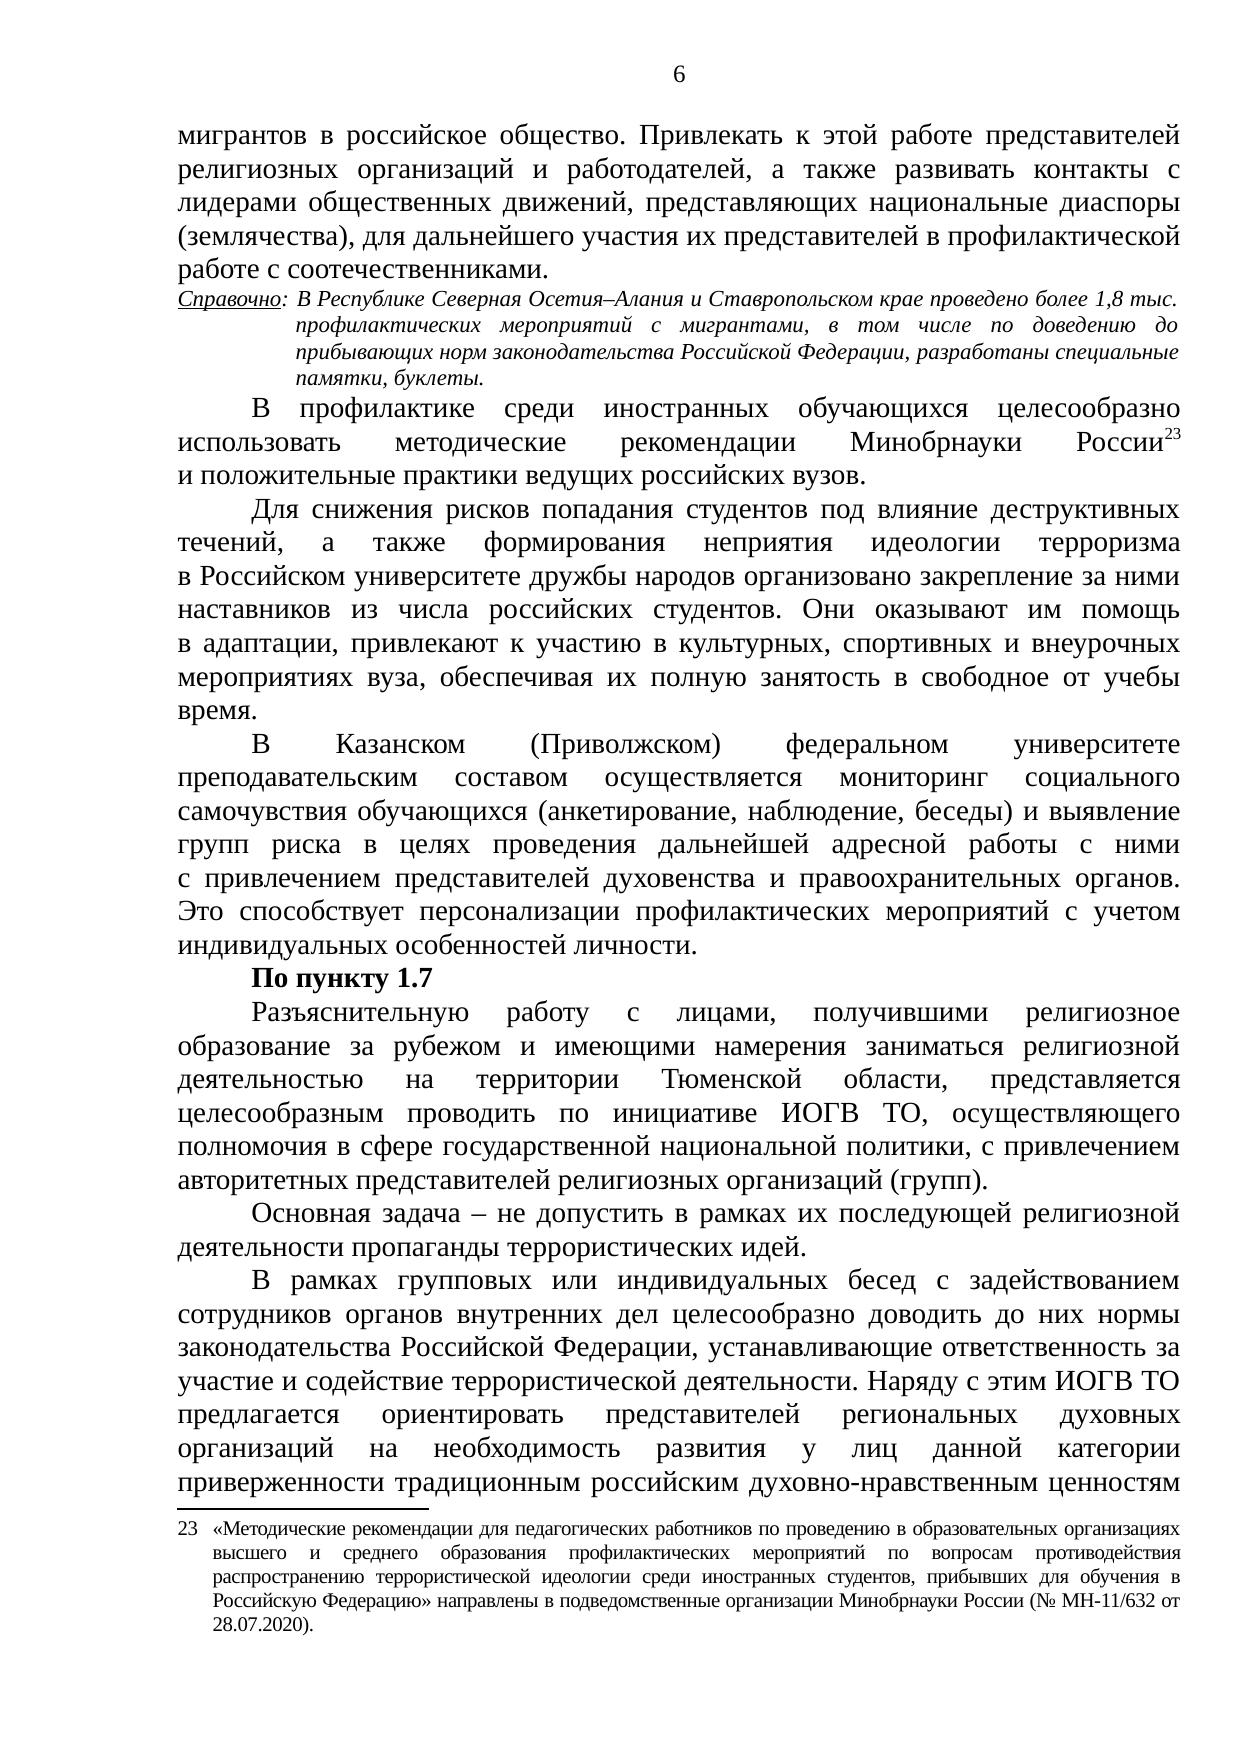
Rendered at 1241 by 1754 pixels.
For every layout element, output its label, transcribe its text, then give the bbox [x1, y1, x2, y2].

text По пункту 1.7 [177, 961, 1181, 994]
text В рамках групповых или индивидуальных бесед с задействованием сотрудников органов внутренних дел целесообразно доводить до них нормы законодательства Российской Федерации, устанавливающие ответственность за участие и содействие террористической деятельности. Наряду с этим ИОГВ ТО предлагается ориентировать представителей региональных духовных организаций на необходимость развития у лиц данной категории приверженности традиционным российским духовно-нравственным ценностям [177, 1262, 1181, 1497]
text «Методические рекомендации для педагогических работников по проведению в образовательных организациях высшего и среднего образования профилактических мероприятий по вопросам противодействия распространению террористической идеологии среди иностранных студентов, прибывших для обучения в Российскую Федерацию» направлены в подведомственные организации Минобрнауки России (№ МН-11/632 от 28.07.2020). [177, 1516, 1181, 1636]
text Справочно: В Республике Северная Осетия–Алания и Ставропольском крае проведено более 1,8 тыс. профилактических мероприятий с мигрантами, в том числе по доведению до прибывающих норм законодательства Российской Федерации, разработаны специальные памятки, буклеты. [177, 285, 1181, 390]
text В профилактике среди иностранных обучающихся целесообразно использовать методические рекомендации Минобрнауки России и положительные практики ведущих российских вузов. [177, 390, 1181, 491]
text Основная задача – не допустить в рамках их последующей религиозной деятельности пропаганды террористических идей. [177, 1195, 1181, 1262]
text Для снижения рисков попадания студентов под влияние деструктивных течений, а также формирования неприятия идеологии терроризма в Российском университете дружбы народов организовано закрепление за ними наставников из числа российских студентов. Они оказывают им помощь в адаптации, привлекают к участию в культурных, спортивных и внеурочных мероприятиях вуза, обеспечивая их полную занятость в свободное от учебы время. [177, 491, 1181, 726]
text мигрантов в российское общество. Привлекать к этой работе представителей религиозных организаций и работодателей, а также развивать контакты с лидерами общественных движений, представляющих национальные диаспоры (землячества), для дальнейшего участия их представителей в профилактической работе с соотечественниками. [177, 117, 1181, 285]
text В Казанском (Приволжском) федеральном университете преподавательским составом осуществляется мониторинг социального самочувствия обучающихся (анкетирование, наблюдение, беседы) и выявление групп риска в целях проведения дальнейшей адресной работы с ними с привлечением представителей духовенства и правоохранительных органов. Это способствует персонализации профилактических мероприятий с учетом индивидуальных особенностей личности. [177, 726, 1181, 961]
text Разъяснительную работу с лицами, получившими религиозное образование за рубежом и имеющими намерения заниматься религиозной деятельностью на территории Тюменской области, представляется целесообразным проводить по инициативе ИОГВ ТО, осуществляющего полномочия в сфере государственной национальной политики, с привлечением авторитетных представителей религиозных организаций (групп). [177, 994, 1181, 1195]
